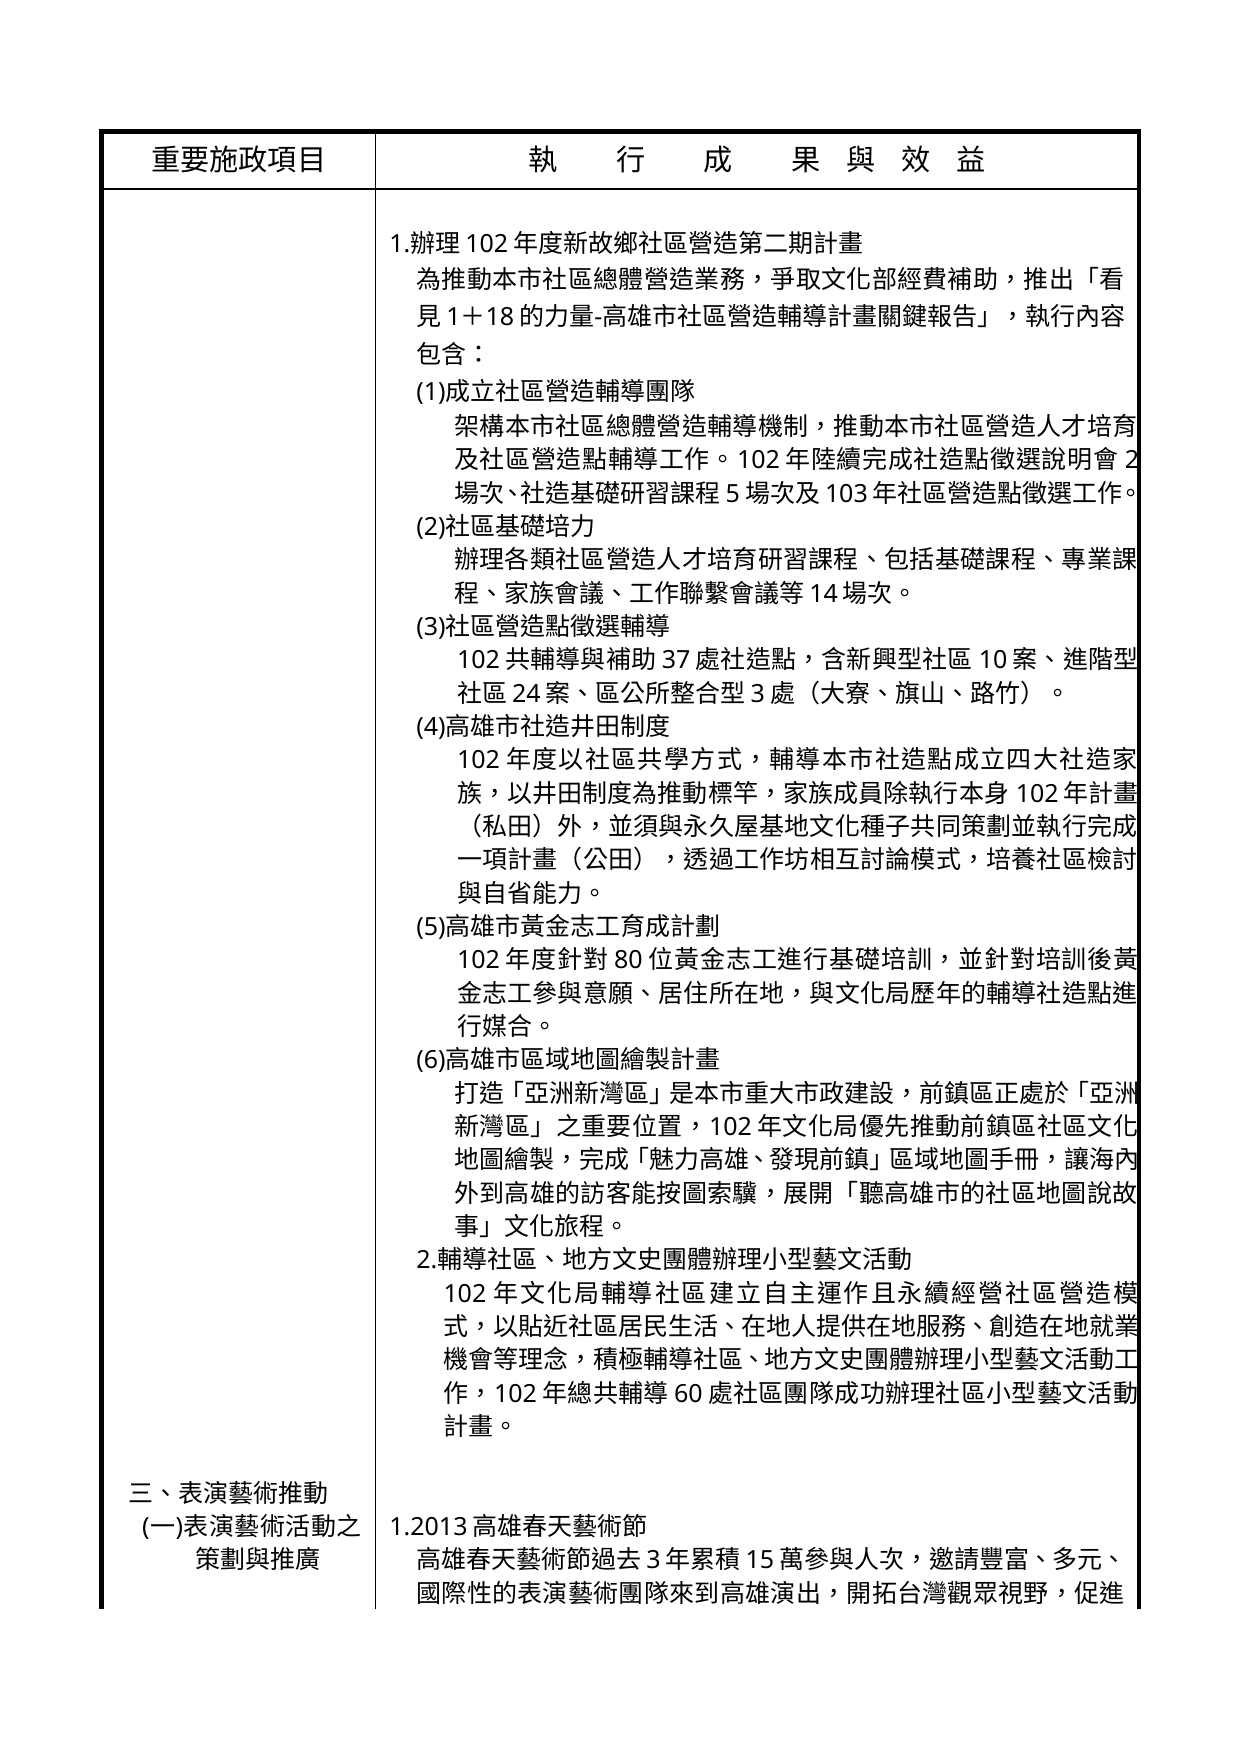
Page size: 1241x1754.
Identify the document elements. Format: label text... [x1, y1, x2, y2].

table_cell 三、表演藝術推動 (一)表演藝術活動之策劃與推廣 [104, 1475, 375, 1609]
table_header 重要施政項目 [104, 134, 375, 188]
table_cell 1.文化資產審定 召開7次高雄市古蹟歷史建築聚落文化景觀審議會，登錄「黃埔新村」、「中油宏南宏毅宿舍群」為文化景觀，「左營海軍中山堂」為歷史建築。目前本市共有古蹟45處（國定5處），歷史建築43處，遺址5處（國定2處），文化景觀4處，總計97處。 2.文化資產修復 完成國定古蹟台灣煉瓦會社打狗工場（中都唐榮磚窯廠）南煙囪緊急修復工程。 完成國定古蹟台灣煉瓦會社打狗工場（中都唐榮磚窯廠）倒焰窯鋼棚架修復設計 完成國定古蹟「原日本海軍鳳山無線電信所」（前海軍明德訓練班）北棟國軍教室裝修計畫 完成打狗英國領事館文化園區建置計畫 完成市定古蹟鳳儀書院修復工程 完成市定古蹟鳳儀書院周邊巷道鋪面環境改善工程 完成市定古蹟(舊)鼓山國小天花板緊急加固工程。 完成市定古蹟旗山國小屋頂防水牆面粉刷修復工程規劃設計 完成歷史建築旗山碾米廠修復工程 完成歷史建築阿蓮中路吳厝緊急支撐及保護棚架工程 辦理國定古蹟鳳山龍山寺門神彩繪受損檢測與修復 辦理市定古蹟高雄市立歷史博物館整修工程 辦理市定古蹟瀰濃東門樓修復工程 辦理美濃區中庄歷史空間環境景觀案—歷史建築美濃警察分駐所修復工程 辦理歷史建築廣善堂修復工程委託規劃設計及修復工程 辦理歷史建築林園港埔黃家(江夏派)古厝修復工程規劃設計 3.遺址保存 完成102年度國定遺址鳳鼻頭（中坑門）遺址及萬山岩雕群管理維護計畫。 完成高雄市立圖書館那瑪夏分館遺址考古搶救發掘計畫 完成高雄市莫拉克災後重建那瑪夏區自力造屋施工期間考古遺址監看計畫 完成鐵路地下化範圍內雙城古道遺跡文物擷取保存計畫 1.打狗英國領事館（官邸） 打狗英國領事館文化園區為本市著名文化觀光景點，參訪人潮不斷，文化局評估龐大觀光人潮對古蹟永續保存造成之損害，於101年7月6日正式辦理山上官邸門票收費，為本市第一處售票之古蹟。102年10月山下辦公室完成修復及內部展示規劃，成功建置打狗英國領事館文化園區，並於11月10日辦理開幕活動，帶領400位民眾重返1879年，共同見證文化新亮點的落成啟用。目前園區提供餐飲、文創商品展售及定時導覽服務，102年累計1,448,243人次蒞館。 2.武德殿 武德殿為全台唯一以原始功能再利用之古蹟點，館內除舉辦劍道武術等活動外，並設有日本武道文物展覽，展出武士鎧甲、武士刀等文物，並設計相關文創商品，帶領民眾體驗正統之武道文化。102年陸續舉辦新春祈願祭活動、2013年國際城市劍道文化交流大會及武德祭等台日交流藝文活動，102年累計29,566人次參訪。 3.旗山火車站暨旗山生活文化園區 為活化旗山文化資產據點並行銷旗山觀光特色與休閒文化，持續辦理旗山火車站暨旗山生活文化園區（舊鼓山國小）委外管理維護，以兩處館舍為據點，串連旗山老街及各文化資產景點，打造在地特色產業之推廣平台，提供文化旅遊資訊、文創商品展售、單車租借與各項諮詢等服務，深化來訪民眾對旗山特色產業及文化發展的體驗，兩處館舍102年累計1,317,105人次參訪。 4.前海軍明德訓練班 本空間原是日治時期日軍建蓋之無線電信所，為二次大戰期間重要軍事據點，為回應地方文史團體及社會大眾之熱切期盼，於假日開放民眾參觀園區，並提供導覽解說服務，連續5年於此舉辦之眷村文化節亦頗受好評。102年累計32,131人次參訪。 5.舊打狗驛-打狗鐵道故事館 為落實本府保存鐵道文化之施政方針，文化局擴大歷史建築「舊打狗驛」涵蓋範圍，完成「打狗鐵道故事館」之建置並開放參觀。目前館內除保留原高雄港站內相關鐵道文獻、車站、月台以及鐵軌等，也將日治時期最具代表性的兩輛古董蒸氣火車CT251和DT609自蓮池潭搬運至打狗鐵道故事館，另外，自臺灣鐵路管理局高雄機廠運送6輛客、貨車到館，增加館藏之趣味性及完整性，成功行銷本市鐵道文化。102年累計315,425人次參訪。 1.文化資產調查研究 完成高雄市鼓山區廣三用地歷史街廓建築史及人文脈絡調查研究計畫 完成市定古蹟原愛國婦人會館調查研究暨修復計畫。 完成歷史建築茄萣竹滬鹽灘鹽警槍樓調查研究及再利用計畫。 完成歷史建築大樹三和瓦窯調查研究及修復計畫。 完成高雄市橋仔頭糖廠文化景觀保存維護計畫。 辦理歷史建築逍遙園調查研究與修復計畫 辦理歷史建築高雄代天宮調查研究與修復計畫 辦理高雄市哈瑪星歷史研究及其歷史性建築物文史調查計畫 辦理國定古蹟鳳山縣舊城西門段遺跡暨自助新村周邊日遺軍事空間及設施調查研究計畫 2.完成《台灣第一領事館》專書出版 為還原台灣第一座由英國工部出資興建的領事館舍歷史沿革，並帶領民眾一同見證打狗開港後海洋經貿發展，於102年11月打狗英國領事館文化園區開幕之際推出專書《台灣第一領事館》，印證高雄籌設亞洲新灣區在全球歷史脈絡下的在地淵源。 3.高雄市文化公車 102年持續辦理文化公車為本市文化觀光運具，串連本市著名古蹟與文化館舍，並透過隨車導覽人員之解說，帶領民眾認識本市多元文化面貌，開辦迄102年底累計231,377人次搭乘。而101年6月搭配鳳山文化公車在大東文化藝術中心開設的鳳山歷史教室，提供導覽、影音服務，亦受到民眾好評，自開館以來迄102年累計66,438人次造訪。 4.文史推廣活動 完成開台聖王鄭成功389年紀念活動，引領市民了解鄭成功開發台灣的功績以及對台灣歷史文化的影響。 辦理2013全國古蹟日-「走訪北鼓山，輕鬆了解台灣史」 以「走訪北鼓山，輕鬆了解台灣史」為活動主題，分別辦理「咾咕石溝渠、古宅與水井探尋之旅」及「內惟（小溪貝塚）遺址與龍井湧泉之旅」，帶領民眾瞭解北鼓山的歷史文化。 辦理2013高雄市眷村文化節 為保存及推廣本市眷村文化，102年11月23日、24日於原日本海軍鳳山無線電信所辦理「眷村文化節」，活動內容包含千人包餃子、眷村文物展、美食展、文創市集、導覽活動及眷村嘉年華等。 辦理導覽員招募培訓 為提昇本市文化資產導覽員素質，102年擴大招募對象，以吸引本市更多年輕人投入文化觀光行銷產業，也擴大培訓範圍，由原本區域導覽性質，擴增為需熟知本市鳳山、舊城、哈瑪星、打狗英國領事館文化園區、鳳儀書院等文史知能，並針對上述文化資產點陸續完成導覽員之招募、進階訓練等課程。 為建構本市地方文化館暨文化生活圈，文化局積極輔導本市各文化館向文化部爭取經費辦理「102年地方文化館第二期計畫」，包括第一類重點館舍升級計畫（高雄市立美術館、駁二藝術特區、高雄市立歷史博物館、武德殿振武館）以及第二類文化生活圈計畫7案，積極建構城市文化館群，深化為高雄城市最具魅力的文化據點。 1.辦理102年度新故鄉社區營造第二期計畫 為推動本市社區總體營造業務，爭取文化部經費補助，推出「看見1＋18的力量-高雄市社區營造輔導計畫關鍵報告」，執行內容包含： (1)成立社區營造輔導團隊 架構本市社區總體營造輔導機制，推動本市社區營造人才培育及社區營造點輔導工作。102年陸續完成社造點徵選說明會2場次、社造基礎研習課程5場次及103年社區營造點徵選工作。 (2)社區基礎培力 辦理各類社區營造人才培育研習課程、包括基礎課程、專業課程、家族會議、工作聯繫會議等14場次。 (3)社區營造點徵選輔導 102共輔導與補助37處社造點，含新興型社區10案、進階型社區24案、區公所整合型3處（大寮、旗山、路竹）。 (4)高雄市社造井田制度 102年度以社區共學方式，輔導本市社造點成立四大社造家族，以井田制度為推動標竿，家族成員除執行本身102年計畫（私田）外，並須與永久屋基地文化種子共同策劃並執行完成一項計畫（公田），透過工作坊相互討論模式，培養社區檢討與自省能力。 (5)高雄市黃金志工育成計劃 102年度針對80位黃金志工進行基礎培訓，並針對培訓後黃金志工參與意願、居住所在地，與文化局歷年的輔導社造點進行媒合。 (6)高雄市區域地圖繪製計畫 打造「亞洲新灣區」是本市重大市政建設，前鎮區正處於「亞洲新灣區」之重要位置，102年文化局優先推動前鎮區社區文化地圖繪製，完成「魅力高雄、發現前鎮」區域地圖手冊，讓海內外到高雄的訪客能按圖索驥，展開「聽高雄市的社區地圖說故事」文化旅程。 2.輔導社區、地方文史團體辦理小型藝文活動 102年文化局輔導社區建立自主運作且永續經營社區營造模式，以貼近社區居民生活、在地人提供在地服務、創造在地就業機會等理念，積極輔導社區、地方文史團體辦理小型藝文活動工作，102年總共輔導60處社區團隊成功辦理社區小型藝文活動計畫。 [376, 190, 1137, 1475]
table_cell 1.2013高雄春天藝術節 高雄春天藝術節過去3年累積15萬參與人次，邀請豐富、多元、國際性的表演藝術團隊來到高雄演出，開拓台灣觀眾視野，促進高雄藝文的國際交流。透過藝術節鼓勵在地藝文團隊跨界合作、發表創新演出，2013高雄春天藝術節演出共14國參與，32檔節目，65場次，節目進場觀眾70,848人次。 (1)「自製」多元優質節目、接軌亞洲藝術地圖 與臺灣國際藝術節合作邀請希臘阿提斯劇院演出「普羅米修斯」、以色列新銳編舞家巴拉克‧馬歇爾驚奇之作「金雞」，更邀請香港東亞娛樂X非常林奕華「賈寶玉」、紐西蘭紅躍劇團改編華裔作家陳志勇經典繪本「抵岸」、法國四銀翼劇團「青鳥」等國際鉅作。其中「賈寶玉」更創下30分鐘完售的新紀錄，成功扭轉表演藝術重北輕南的情況。 (2)「開創」獨家品牌─草地音樂會 從2009年開始，高雄獨步全臺首創戶外草地音樂會，引起全臺各地草地音樂會風潮。年年吸引臺灣各地觀眾購票觀賞，2013高雄春天藝術節推出「NASA星世界」、「武松打Who?!」、「南面而歌」等3檔音樂會。 (3)「跨域」促進在地創新提昇、經典傳承 在地團隊全新製作，是每年高雄春天藝術節的重點呈獻，如豆子劇團與泛美舞團合作帶來精采兒童劇「一百年的寶藏」。更邀集當代重要藝術家及團隊，如西本智實、庄司紗矢香、安梅耶、京劇天后魏海敏、豫劇皇后王海玲、當代傳奇吳興國、明華園總團孫翠鳳、歌仔戲國寶廖瓊枝等，及高雄市交響樂團、高雄市國樂團、朱宗慶打擊樂團、雲門2、對位室內樂團、唐美雲歌仔戲團、薪傳歌仔戲劇團、明華園天字戲劇團、春美歌劇團、尚和歌仔戲劇團、左派舞蹈協會等，帶來傳統與創新結合的精彩作品。 (4)「推動」兒童藝術教育 2009年高雄辦理全台第一場Kids Only音樂會，今年延續對兒童教育的熱情辦理「小小阿瑪迪斯」音樂會，是專門提供幼兒欣賞的獨家演出。此外，也邀集國內知名兒童劇團─紙風車劇團，及高雄城市芭蕾舞團、對位室內樂團、豆子劇團、汎美舞團等共同參與製作，並不斷思索、推動更多元的兒童表演藝術教育。 (5)「紮根」城市知識運動 讓表演藝術家與學生面對面，邀請「馬歇爾舞蹈劇場」舞者與學生交流，帶領「賈寶玉」及多位藝術大師進行大師班講座，讓更多學生看見國際知名劇團的劇作、親臨大師風采。更走入城市每個角落，安排多場城市講堂、誠品講座、藝文讀書會；深入大專院校、高中等進行藝術分享講座；也在節目演出前後安排演前導聆與大師座談。透過種種藝術推廣方式，紮根高雄文化發展，啟動城市知識運動。 2.大港開唱 透過大型音樂祭之舉辦，推進南台灣流行音樂市場與文創藝術特區發展，培植南部音樂團體，累積人才專業經驗，促進市民參與流行音樂並發展文化創意產業，使高雄成為文化創意之都，計20,000人次參與。 (1)102年3月2日至3日於高雄市駁二藝術特區舉辦，約70組國內外音樂團體演出，演出舞台包含海龍王舞台(國內外重量級搖滾樂團)、女神龍舞台(國內知名歌手與樂團合作演出)、南霸天舞台(國內重要獨立樂團)、 卡魔麥舞台(國內獨立樂團、創作歌手)、海波浪舞台(北中南新起之秀)。 (2)除精彩的音樂舞台演出外，另結合街頭滑板運動、塗鴉文化、現場Hip Hop音樂DJ秀、服飾創意及「大港開戰」街頭極限運動區，充分展現街頭文化的豐富性與生命力。 (3)會場尚安排台灣特色餐飲、創意市集及NGO主題區，邀請各公益團體進駐，讓民眾瞭解並親身參與公益議題。 3.庄頭藝穗節 「庄頭藝穗節」從傳統在地文化出發，舉辦系列庄頭歌仔戲、囝仔戲、音樂會及兒童歌仔戲四類型演出，放送豐富的表演藝術欣賞資源，深入高雄山區、沿海各社區，讓表演藝術深入常民生活，全面培養藝文觀賞人口，並促進在地演藝團隊產業發展，打造高雄優質表演藝術環境。活動自7月6日開跑至12月1日止，19個優秀團隊共同參與，在大高雄28區巡演56場次，共計51,250人次觀賞。 4.2013大彩虹音樂節 (1)以「海洋文化及流行音樂中心基地」為主軸，融合其周邊區域特色及設立功能，促進音樂產業聚集，表演性質兼具國際、多元及在地等特性，於10月12、13日吸引約20,000人次參與。 (2)為加強流行音樂實務人才培訓，透過「海洋文化及流行音樂中心」102年軟體配套計畫-「南方萌樂學苑-流行音樂創演人才培育計畫」，與大彩虹音樂節合作，以「演唱會策辦實務見習課程」、「流行音樂講座」及「新秀舞台」等各部門實務運作面向，落實流行音樂人才培育。共錄取40名學員，以活動前置作業實習、任務編組實作課程，深入演唱會策辦核心，為流行音樂幕後製作產業培育優秀人才。 5.高雄正港小劇場-秋冬劇季 (1)延續歷年來「高雄正港小劇展」的發展，於駁二藝術特區蓬萊倉庫B9棟正式成立高雄最正港的實驗劇場-「高雄正港小劇場」，劇場擁有實驗劇場演出所需的各項基本硬體設備，可容納300位觀眾，同時搭配舞臺使用方式增減觀眾席次。 (2)2013年更將「高雄正港小劇展」轉化成為一年四大劇季，持續辦理戲劇、音樂、舞蹈、跨域實驗等各類別演出與相關活動。高雄正港小劇展秋冬劇季，回歸到劇場的純粹，讓觀眾走入實驗場內，近距離享受演員迷人的表演能量。演出內容包含劇場新銳導演、新銳表演藝術工作者的實驗作品，呈現議題涵蓋抽象的個人存在思考、自我探尋；社會關懷面向的意識批判、議題討論；通俗娛樂的時事嘲諷等。 (3)演出時間自102年10月12日至103年1月26日，共計15周、14檔、43場演出，共計超過10,000人次參與。 6.雲門2教育及公演場 為落實藝文扎根，平衡各區藝術教育資源，特邀請雲門２於102年2月10日至22日進駐高雄市大東文化藝術中心及岡山文化中心演出，包括18場教育演出及3場舞蹈售票公演。 (1)每年藝術駐市均有不同創舉，讓孩子的藝文教育更為多元。今年剪輯12分鐘導聆影片，提供師生更可親的欣賞須知與背景知識，並且於教育場舞蹈演出前，引導各校分別參觀文化場館(包含岡山皮影戲館、岡山展覽室水墨展、大東展覽館書法展、鳳山歷史教室)，豐富藝文學習。 (2) 教育場規劃1小時舞蹈教育節目與劇場禮儀教學。邀請高雄市非都會區的76所學校、近12,000名來自偏區國中、小師生進劇場觀賞演出，免費欣賞優質、高水準、富教育意義的表演藝術饗宴。透過簡單、易懂的節目設計，與親身體驗表演藝術廳堂氛圍，教導學生劇場內欣賞節目之基本禮儀觀念。 (3)3場公演場以超值票價回饋市民，讓民眾以最輕鬆的方式欣賞國際級一流舞蹈演出。 1.傑出團隊扶植與藝文活動補助 (1)本年度補助款為14,756,000元，三期定期補助共計143件，專案補助共受理46件，總計189件，補助款支出為14,713,961元。 (2)高雄市配合文化部扶植傑出演藝團隊獎勵計畫，102年度傑出演藝團隊徵選與獎勵計畫獲文化部核定補助經費140萬元，文化局以藝文補助經費180萬元勻支為配合款。本年度共有33個團隊提出申請，共計遴選出本市22個傑出演藝團隊。 2.街頭藝術展演扶植與推動 依據「高雄市街頭藝人展演辦法」辦理2次102年街頭藝人標章認證活動，共499組通過認證，本市共有1,339組認證街頭藝人。 [376, 1475, 1137, 1609]
table_header 執 行 成 果 與 效 益 [376, 134, 1137, 188]
table_cell [104, 190, 375, 1475]
